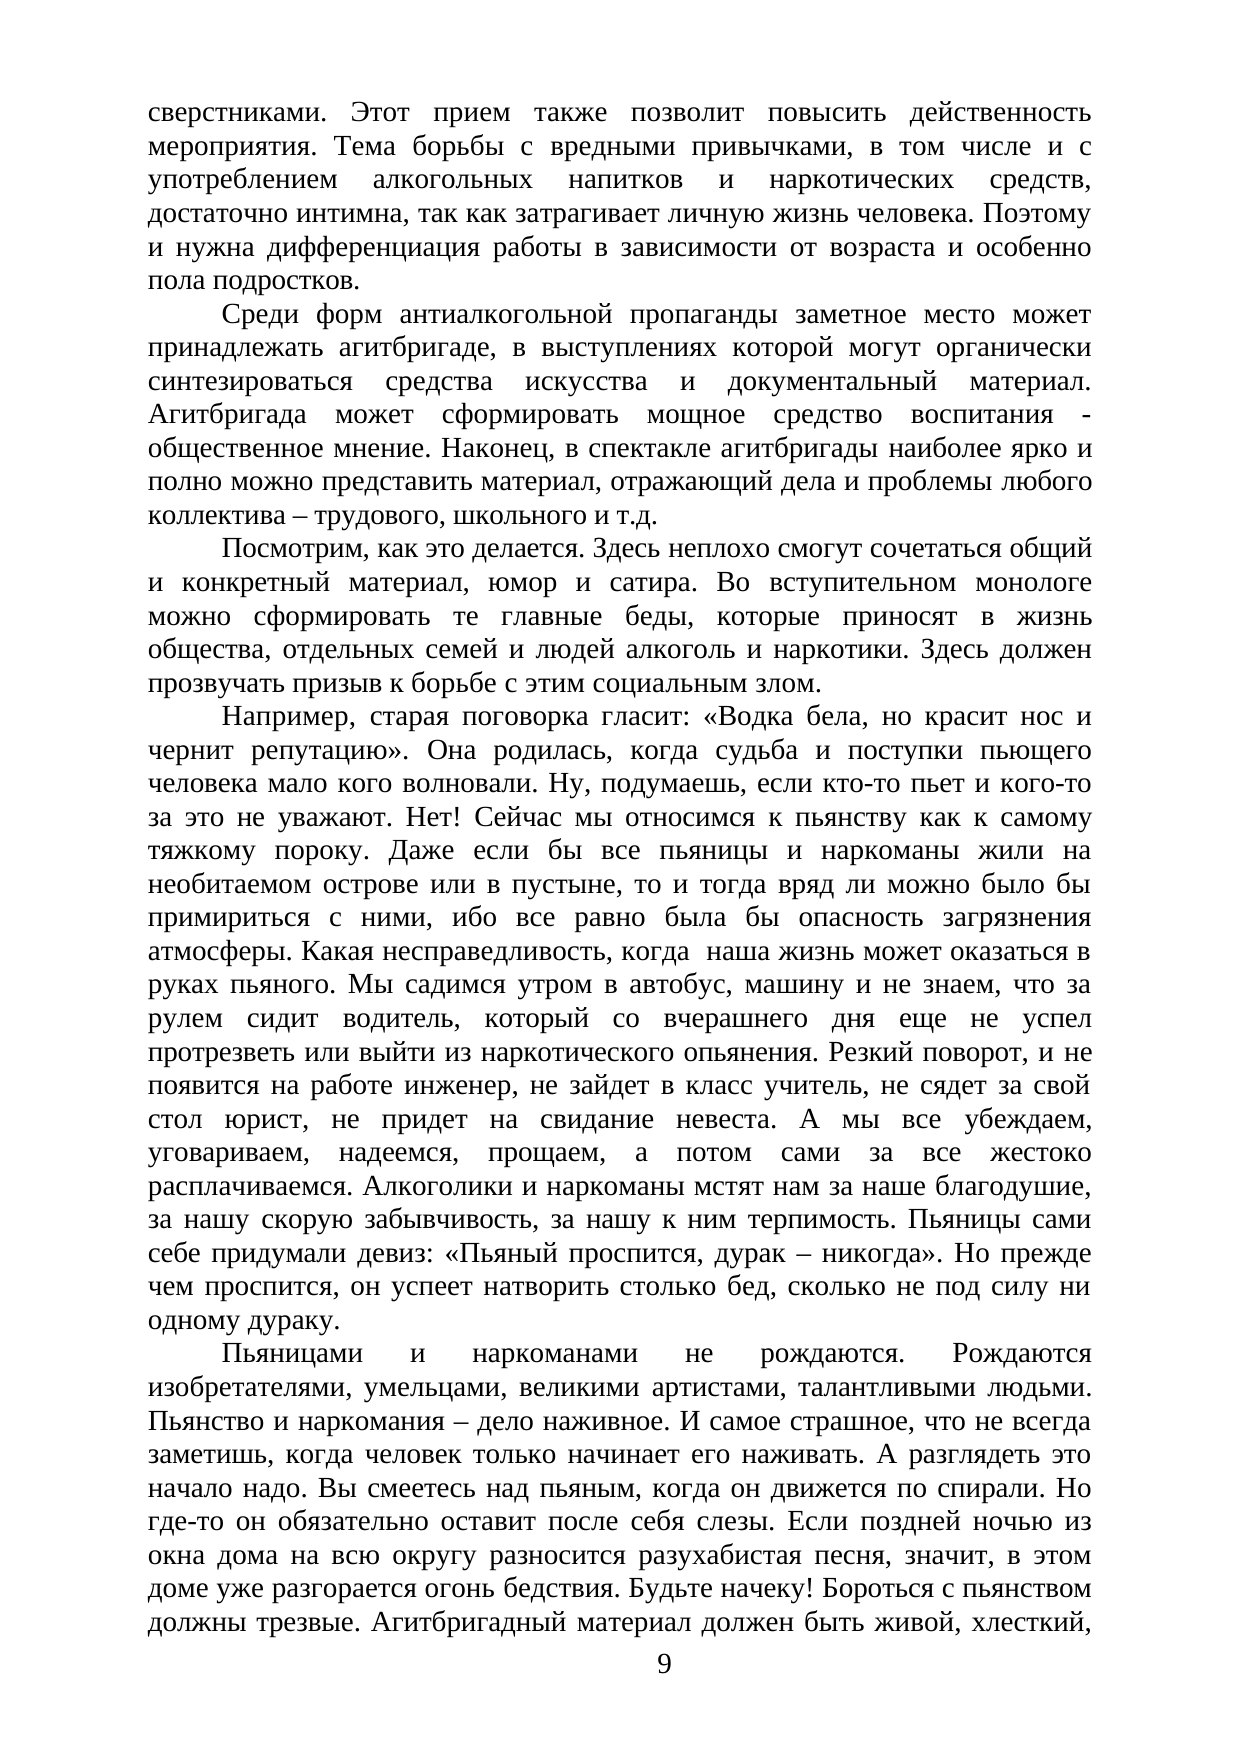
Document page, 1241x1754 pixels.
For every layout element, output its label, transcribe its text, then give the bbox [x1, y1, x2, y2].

text Среди форм антиалкогольной пропаганды заметное место может принадлежать агитбригаде, в выступлениях которой могут органически синтезироваться средства искусства и документальный материал. Агитбригада может сформировать мощное средство воспитания -общественное мнение. Наконец, в спектакле агитбригады наиболее ярко и полно можно представить материал, отражающий дела и проблемы любого коллектива – трудового, школьного и т.д. [148, 296, 1092, 531]
text Пьяницами и наркоманами не рождаются. Рождаются изобретателями, умельцами, великими артистами, талантливыми людьми. Пьянство и наркомания – дело наживное. И самое страшное, что не всегда заметишь, когда человек только начинает его наживать. А разглядеть это начало надо. Вы смеетесь над пьяным, когда он движется по спирали. Но где-то он обязательно оставит после себя слезы. Если поздней ночью из окна дома на всю округу разносится разухабистая песня, значит, в этом доме уже разгорается огонь бедствия. Будьте начеку! Бороться с пьянством должны трезвые. Агитбригадный материал должен быть живой, хлесткий, [148, 1336, 1092, 1637]
text сверстниками. Этот прием также позволит повысить действенность мероприятия. Тема борьбы с вредными привычками, в том числе и с употреблением алкогольных напитков и наркотических средств, достаточно интимна, так как затрагивает личную жизнь человека. Поэтому и нужна дифференциация работы в зависимости от возраста и особенно пола подростков. [148, 94, 1092, 296]
text Например, старая поговорка гласит: «Водка бела, но красит нос и чернит репутацию». Она родилась, когда судьба и поступки пьющего человека мало кого волновали. Ну, подумаешь, если кто-то пьет и кого-то за это не уважают. Нет! Сейчас мы относимся к пьянству как к самому тяжкому пороку. Даже если бы все пьяницы и наркоманы жили на необитаемом острове или в пустыне, то и тогда вряд ли можно было бы примириться с ними, ибо все равно была бы опасность загрязнения атмосферы. Какая несправедливость, когда наша жизнь может оказаться в руках пьяного. Мы садимся утром в автобус, машину и не знаем, что за рулем сидит водитель, который со вчерашнего дня еще не успел протрезветь или выйти из наркотического опьянения. Резкий поворот, и не появится на работе инженер, не зайдет в класс учитель, не сядет за свой стол юрист, не придет на свидание невеста. А мы все убеждаем, уговариваем, надеемся, прощаем, а потом сами за все жестоко расплачиваемся. Алкоголики и наркоманы мстят нам за наше благодушие, за нашу скорую забывчивость, за нашу к ним терпимость. Пьяницы сами себе придумали девиз: «Пьяный проспится, дурак – никогда». Но прежде чем проспится, он успеет натворить столько бед, сколько не под силу ни одному дураку. [148, 698, 1092, 1336]
text Посмотрим, как это делается. Здесь неплохо смогут сочетаться общий и конкретный материал, юмор и сатира. Во вступительном монологе можно сформировать те главные беды, которые приносят в жизнь общества, отдельных семей и людей алкоголь и наркотики. Здесь должен прозвучать призыв к борьбе с этим социальным злом. [148, 531, 1092, 698]
